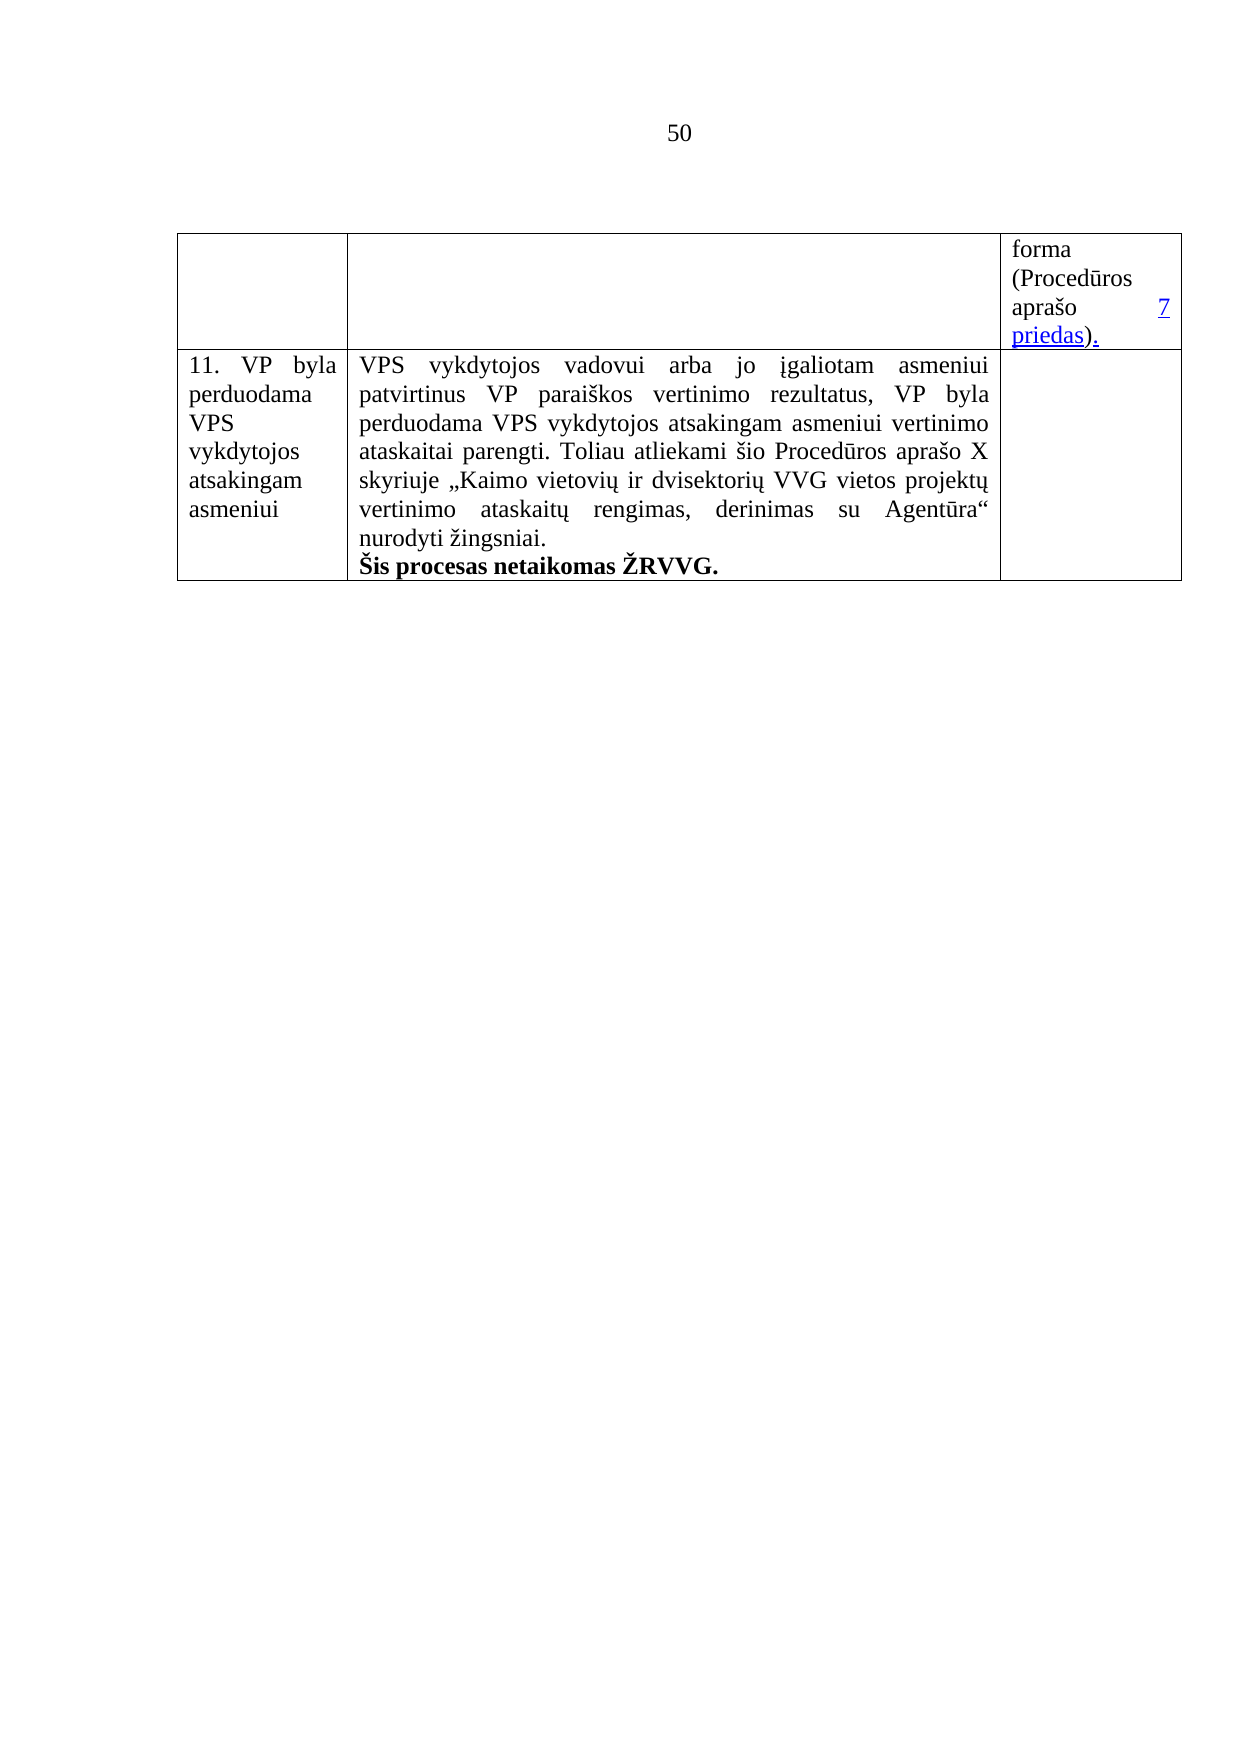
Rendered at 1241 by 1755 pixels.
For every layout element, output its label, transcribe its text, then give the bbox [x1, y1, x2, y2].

table_cell [348, 234, 1000, 349]
table_cell [1001, 350, 1181, 580]
table_cell VPS vykdytojos vadovui arba jo įgaliotam asmeniui patvirtinus VP paraiškos vertinimo rezultatus, VP byla perduodama VPS vykdytojos atsakingam asmeniui vertinimo ataskaitai parengti. Toliau atliekami šio Procedūros aprašo X skyriuje „Kaimo vietovių ir dvisektorių VVG vietos projektų vertinimo ataskaitų rengimas, derinimas su Agentūra“ nurodyti žingsniai. Šis procesas netaikomas ŽRVVG. [348, 350, 1000, 580]
table_cell [178, 234, 347, 349]
table_cell forma (Procedūros aprašo 7 priedas). [1001, 234, 1181, 349]
table_cell 11. VP byla perduodama VPS vykdytojos atsakingam asmeniui [178, 350, 347, 580]
